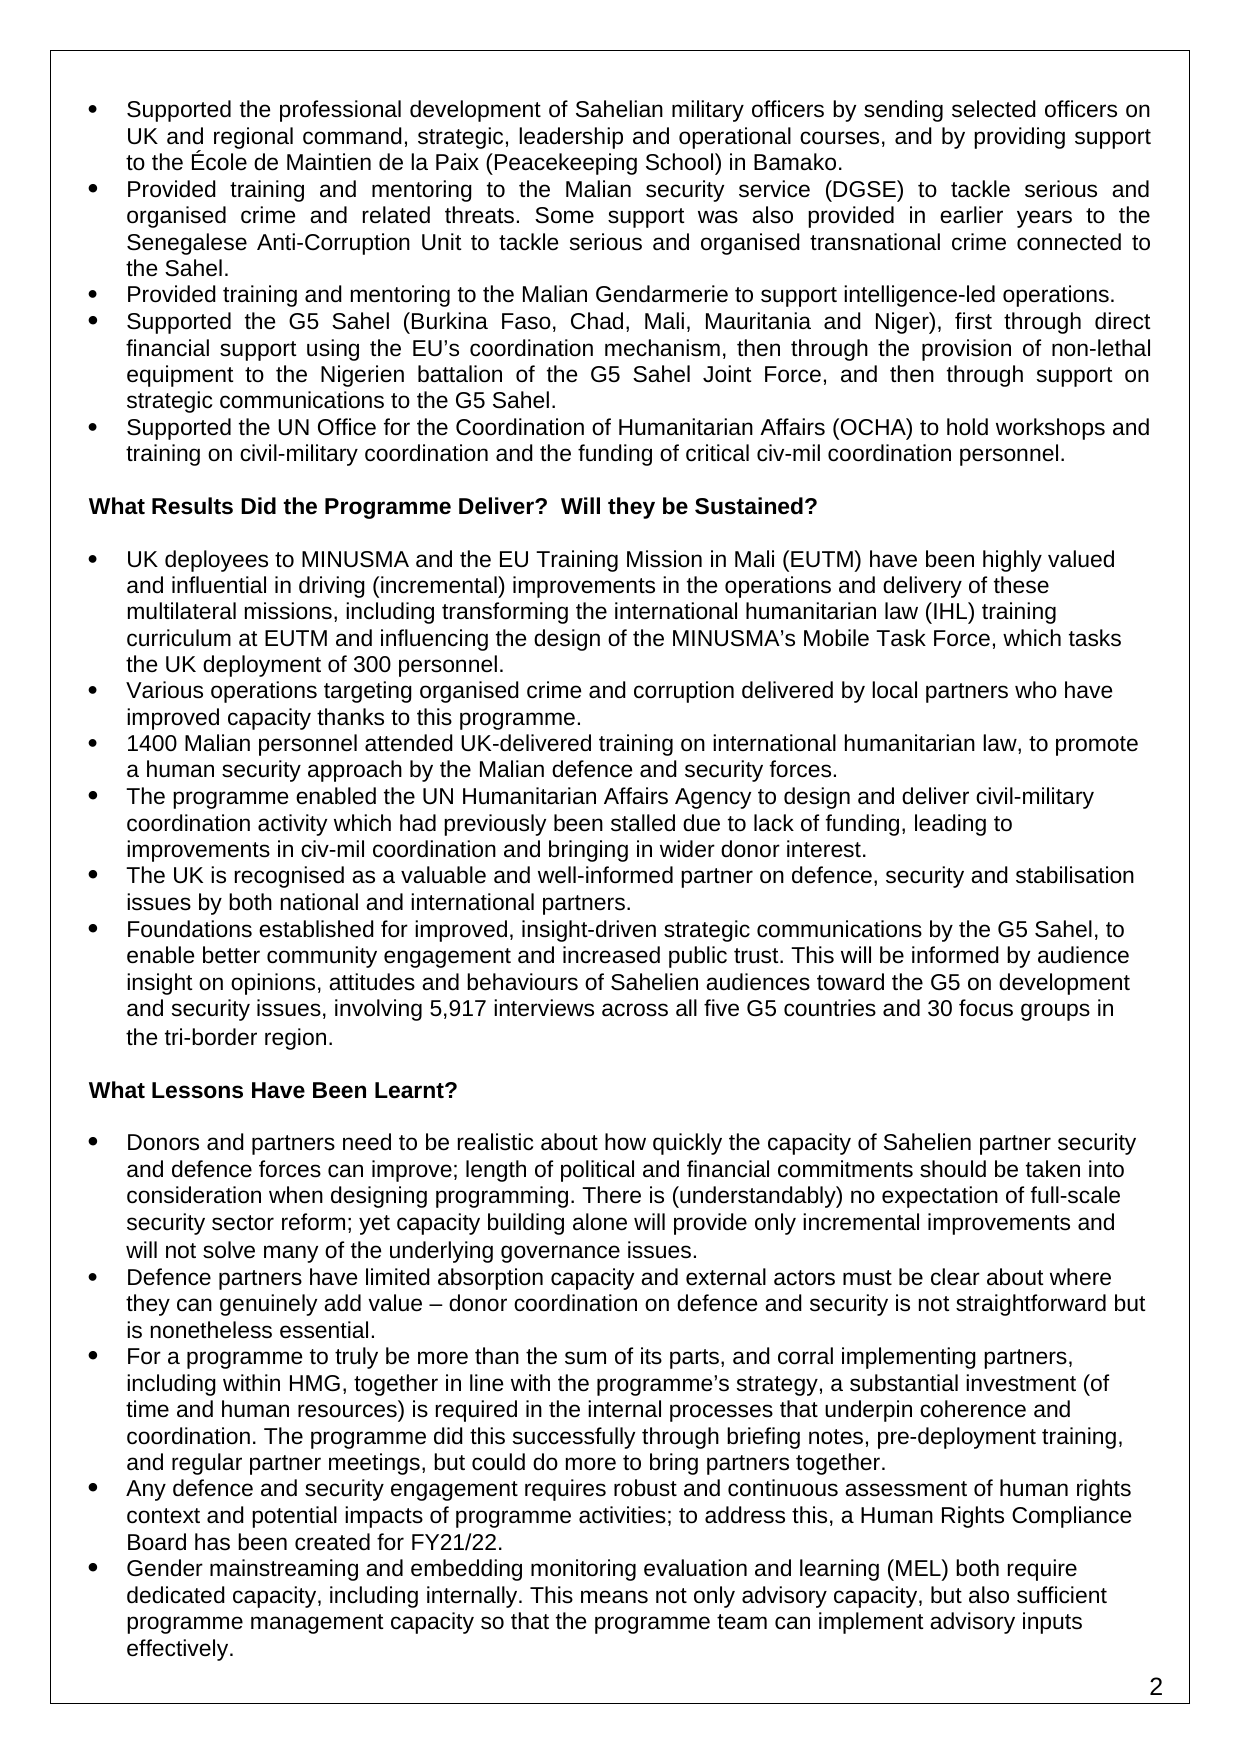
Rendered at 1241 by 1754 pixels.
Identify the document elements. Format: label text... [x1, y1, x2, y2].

list Supported the professional development of Sahelian military officers by sending selected officers on UK and regional command, strategic, leadership and operational courses, and by providing support to the École de Maintien de la Paix (Peacekeeping School) in Bamako. [89, 96, 1152, 176]
list Foundations established for improved, insight-driven strategic communications by the G5 Sahel, to enable better community engagement and increased public trust. This will be informed by audience insight on opinions, attitudes and behaviours of Sahelien audiences toward the G5 on development and security issues, involving 5,917 interviews across all five G5 countries and 30 focus groups in the tri-border region. [89, 916, 1152, 1050]
list Provided training and mentoring to the Malian security service (DGSE) to tackle serious and organised crime and related threats. Some support was also provided in earlier years to the Senegalese Anti-Corruption Unit to tackle serious and organised transnational crime connected to the Sahel. [89, 176, 1152, 281]
list The UK is recognised as a valuable and well-informed partner on defence, security and stabilisation issues by both national and international partners. [89, 862, 1152, 916]
list 1400 Malian personnel attended UK-delivered training on international humanitarian law, to promote a human security approach by the Malian defence and security forces. [89, 730, 1152, 783]
list Donors and partners need to be realistic about how quickly the capacity of Sahelien partner security and defence forces can improve; length of political and financial commitments should be taken into consideration when designing programming. There is (understandably) no expectation of full-scale security sector reform; yet capacity building alone will provide only incremental improvements and will not solve many of the underlying governance issues. [89, 1129, 1152, 1264]
list Any defence and security engagement requires robust and continuous assessment of human rights context and potential impacts of programme activities; to address this, a Human Rights Compliance Board has been created for FY21/22. [89, 1475, 1152, 1555]
list Provided training and mentoring to the Malian Gendarmerie to support intelligence-led operations. [89, 281, 1152, 308]
list Supported the UN Office for the Coordination of Humanitarian Affairs (OCHA) to hold workshops and training on civil-military coordination and the funding of critical civ-mil coordination personnel. [89, 414, 1152, 466]
list UK deployees to MINUSMA and the EU Training Mission in Mali (EUTM) have been highly valued and influential in driving (incremental) improvements in the operations and delivery of these multilateral missions, including transforming the international humanitarian law (IHL) training curriculum at EUTM and influencing the design of the MINUSMA’s Mobile Task Force, which tasks the UK deployment of 300 personnel. [89, 546, 1152, 677]
list Supported the G5 Sahel (Burkina Faso, Chad, Mali, Mauritania and Niger), first through direct financial support using the EU’s coordination mechanism, then through the provision of non-lethal equipment to the Nigerien battalion of the G5 Sahel Joint Force, and then through support on strategic communications to the G5 Sahel. [89, 308, 1152, 414]
list Various operations targeting organised crime and corruption delivered by local partners who have improved capacity thanks to this programme. [89, 677, 1152, 730]
list The programme enabled the UN Humanitarian Affairs Agency to design and deliver civil-military coordination activity which had previously been stalled due to lack of funding, leading to improvements in civ-mil coordination and bringing in wider donor interest. [89, 783, 1152, 862]
list Gender mainstreaming and embedding monitoring evaluation and learning (MEL) both require dedicated capacity, including internally. This means not only advisory capacity, but also sufficient programme management capacity so that the programme team can implement advisory inputs effectively. [89, 1555, 1152, 1661]
text What Results Did the Programme Deliver? Will they be Sustained? [89, 493, 1152, 519]
text What Lessons Have Been Learnt? [89, 1077, 1152, 1103]
list For a programme to truly be more than the sum of its parts, and corral implementing partners, including within HMG, together in line with the programme’s strategy, a substantial investment (of time and human resources) is required in the internal processes that underpin coherence and coordination. The programme did this successfully through briefing notes, pre-deployment training, and regular partner meetings, but could do more to bring partners together. [89, 1343, 1152, 1475]
list Defence partners have limited absorption capacity and external actors must be clear about where they can genuinely add value – donor coordination on defence and security is not straightforward but is nonetheless essential. [89, 1264, 1152, 1343]
